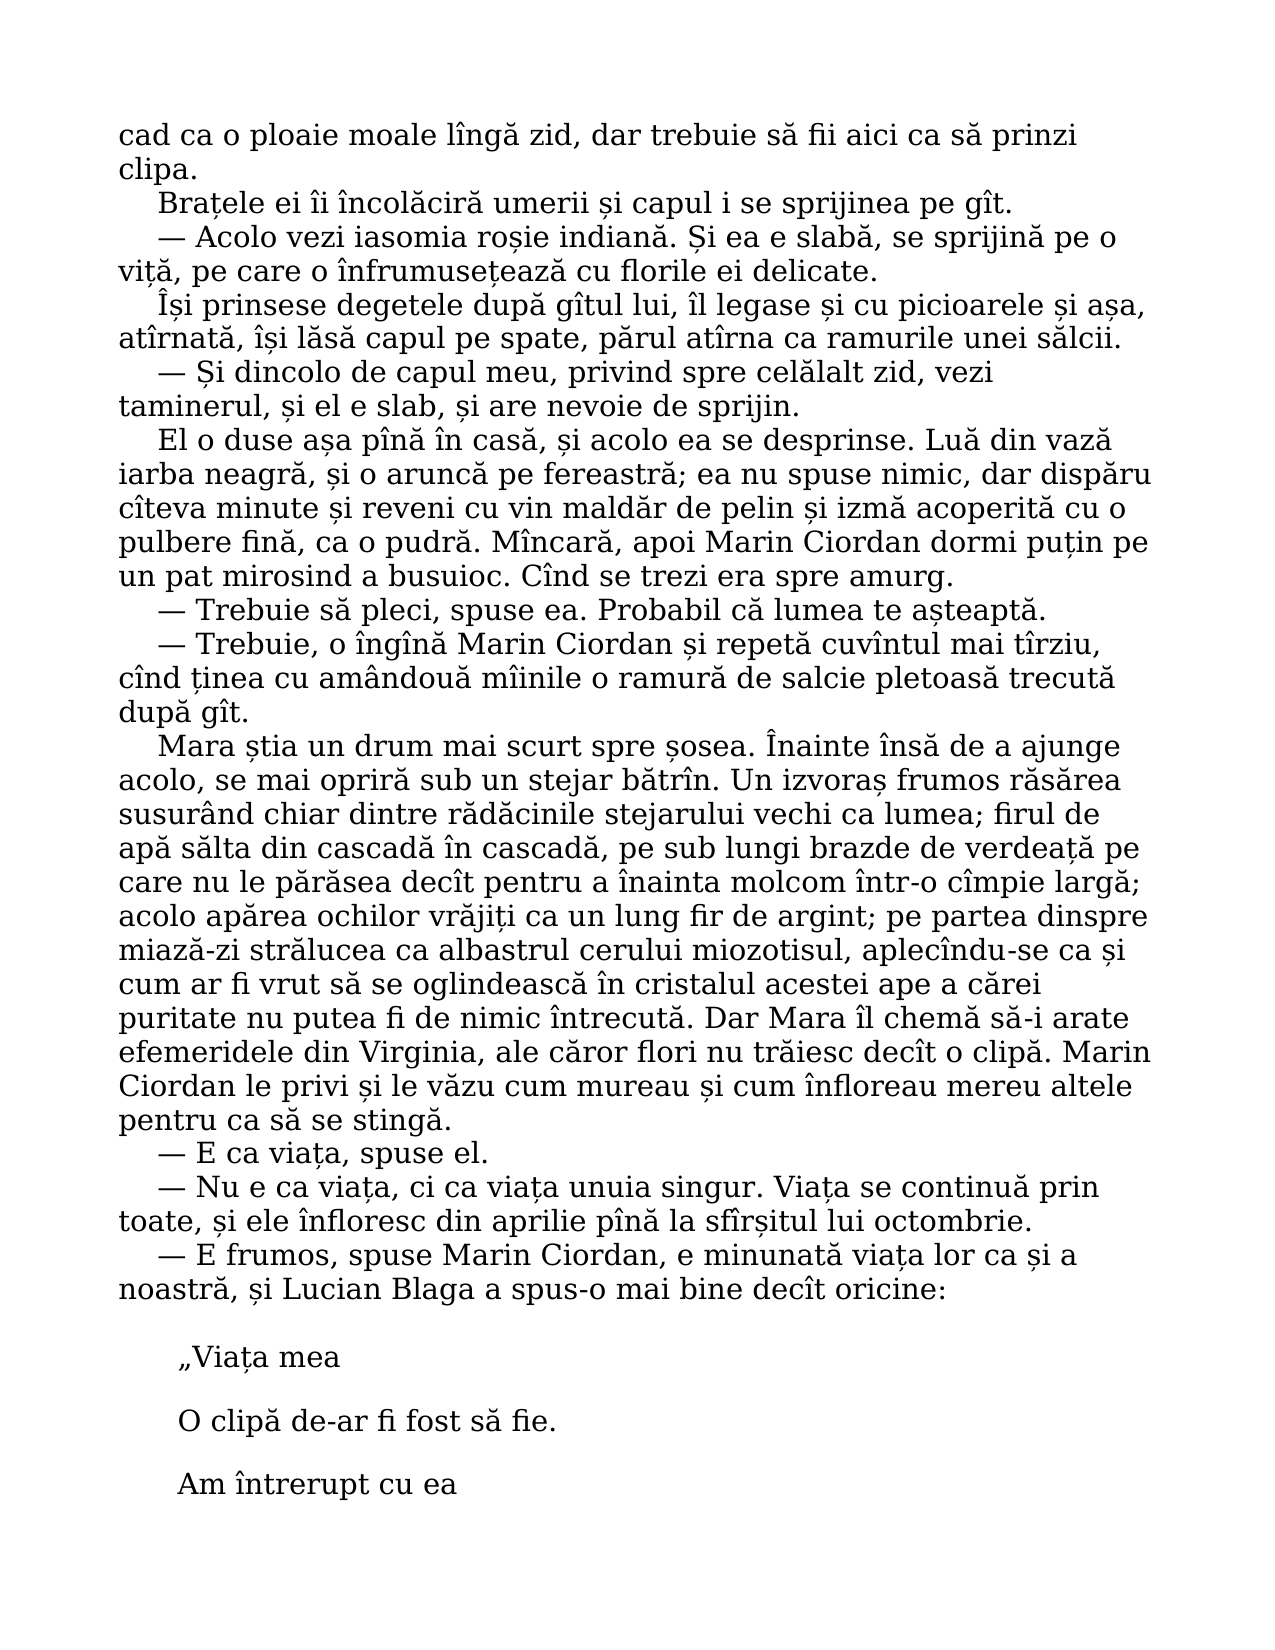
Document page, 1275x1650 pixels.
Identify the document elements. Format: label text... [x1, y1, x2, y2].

text cad ca o ploaie moale lîngă zid, dar trebuie să fii aici ca să prinzi clipa. [118, 118, 1157, 186]
text — Acolo vezi iasomia roșie indiană. Și ea e slabă, se sprijină pe o viță, pe care o înfrumusețează cu florile ei delicate. [118, 220, 1157, 288]
text El o duse așa pînă în casă, și acolo ea se desprinse. Luă din vază iarba neagră, și o aruncă pe fereastră; ea nu spuse nimic, dar dispăru cîteva minute și reveni cu vin maldăr de pelin și izmă acoperită cu o pulbere fină, ca o pudră. Mîncară, apoi Marin Ciordan dormi puțin pe un pat mirosind a busuioc. Cînd se trezi era spre amurg. [118, 424, 1157, 593]
text Își prinsese degetele după gîtul lui, îl legase și cu picioarele și așa, atîrnată, își lăsă capul pe spate, părul atîrna ca ramurile unei sălcii. [118, 288, 1157, 356]
text — Și dincolo de capul meu, privind spre celălalt zid, vezi taminerul, și el e slab, și are nevoie de sprijin. [118, 356, 1157, 424]
text — E ca viața, spuse el. [118, 1137, 1157, 1171]
text — Trebuie să pleci, spuse ea. Probabil că lumea te așteaptă. [118, 593, 1157, 627]
text O clipă de‑ar fi fost să fie. [177, 1404, 1098, 1438]
text Am întrerupt cu ea [177, 1467, 1098, 1501]
text „Viața mea [177, 1341, 1098, 1374]
text Brațele ei îi încolăciră umerii și capul i se sprijinea pe gît. [118, 186, 1157, 220]
text Mara știa un drum mai scurt spre șosea. Înainte însă de a ajunge acolo, se mai opriră sub un stejar bătrîn. Un izvoraș frumos răsărea susurând chiar dintre rădăcinile stejarului vechi ca lumea; firul de apă sălta din cascadă în cascadă, pe sub lungi brazde de verdeață pe care nu le părăsea decît pentru a înainta molcom într‑o cîmpie largă; acolo apărea ochilor vrăjiți ca un lung fir de argint; pe partea dinspre miază‑zi strălucea ca albastrul cerului miozotisul, aplecîndu‑se ca și cum ar fi vrut să se oglindească în cristalul acestei ape a cărei puritate nu putea fi de nimic întrecută. Dar Mara îl chemă să‑i arate efemeridele din Virginia, ale căror flori nu trăiesc decît o clipă. Marin Ciordan le privi și le văzu cum mureau și cum înfloreau mereu altele pentru ca să se stingă. [118, 729, 1157, 1137]
text — Nu e ca viața, ci ca viața unuia singur. Viața se continuă prin toate, și ele înfloresc din aprilie pînă la sfîrșitul lui octombrie. [118, 1171, 1157, 1239]
text — E frumos, spuse Marin Ciordan, e minunată viața lor ca și a noastră, și Lucian Blaga a spus‑o mai bine decît oricine: [118, 1239, 1157, 1307]
text — Trebuie, o îngînă Marin Ciordan și repetă cuvîntul mai tîrziu, cînd ținea cu amândouă mîinile o ramură de salcie pletoasă trecută după gît. [118, 627, 1157, 729]
